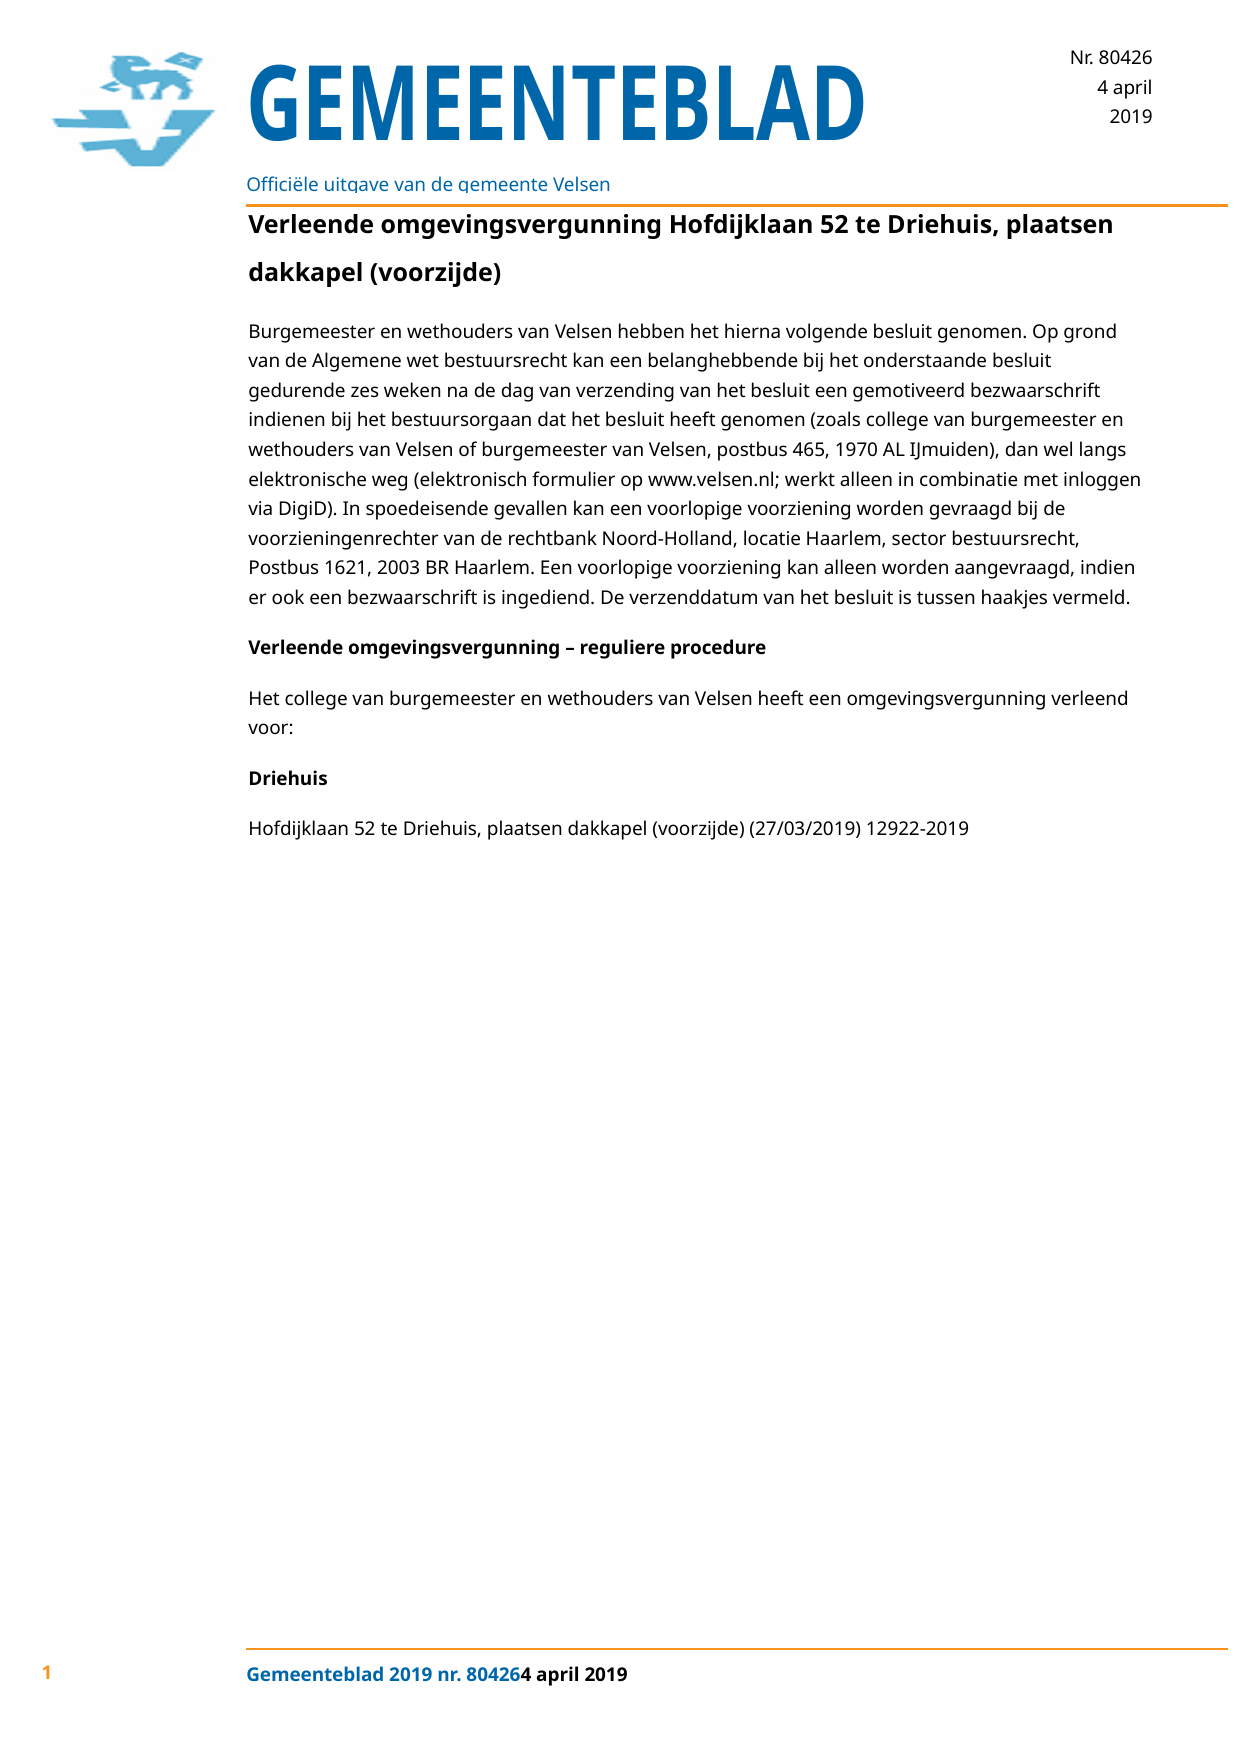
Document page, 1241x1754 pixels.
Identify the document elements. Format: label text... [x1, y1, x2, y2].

text Het college van burgemeester en wethouders van Velsen heeft een omgevingsvergunning verleend voor: [248, 685, 1152, 740]
picture [41, 47, 231, 172]
text Driehuis [248, 765, 1152, 791]
text Verleende omgevingsvergunning Hofdijklaan 52 te Driehuis, plaatsen dakkapel (voorzijde) [248, 207, 1152, 288]
text Verleende omgevingsvergunning – reguliere procedure [248, 634, 1152, 660]
text Hofdijklaan 52 te Driehuis, plaatsen dakkapel (voorzijde) (27/03/2019) 12922-2019 [248, 815, 1152, 841]
text Burgemeester en wethouders van Velsen hebben het hierna volgende besluit genomen. Op grond van de Algemene wet bestuursrecht kan een belanghebbende bij het onderstaande besluit gedurende zes weken na de dag van verzending van het besluit een gemotiveerd bezwaarschrift indienen bij het bestuursorgaan dat het besluit heeft genomen (zoals college van burgemeester en wethouders van Velsen of burgemeester van Velsen, postbus 465, 1970 AL IJmuiden), dan wel langs elektronische weg (elektronisch formulier op www.velsen.nl; werkt alleen in combinatie met inloggen via DigiD). In spoedeisende gevallen kan een voorlopige voorziening worden gevraagd bij de voorzieningenrechter van de rechtbank Noord-Holland, locatie Haarlem, sector bestuursrecht, Postbus 1621, 2003 BR Haarlem. Een voorlopige voorziening kan alleen worden aangevraagd, indien er ook een bezwaarschrift is ingediend. De verzenddatum van het besluit is tussen haakjes vermeld. [248, 318, 1152, 610]
